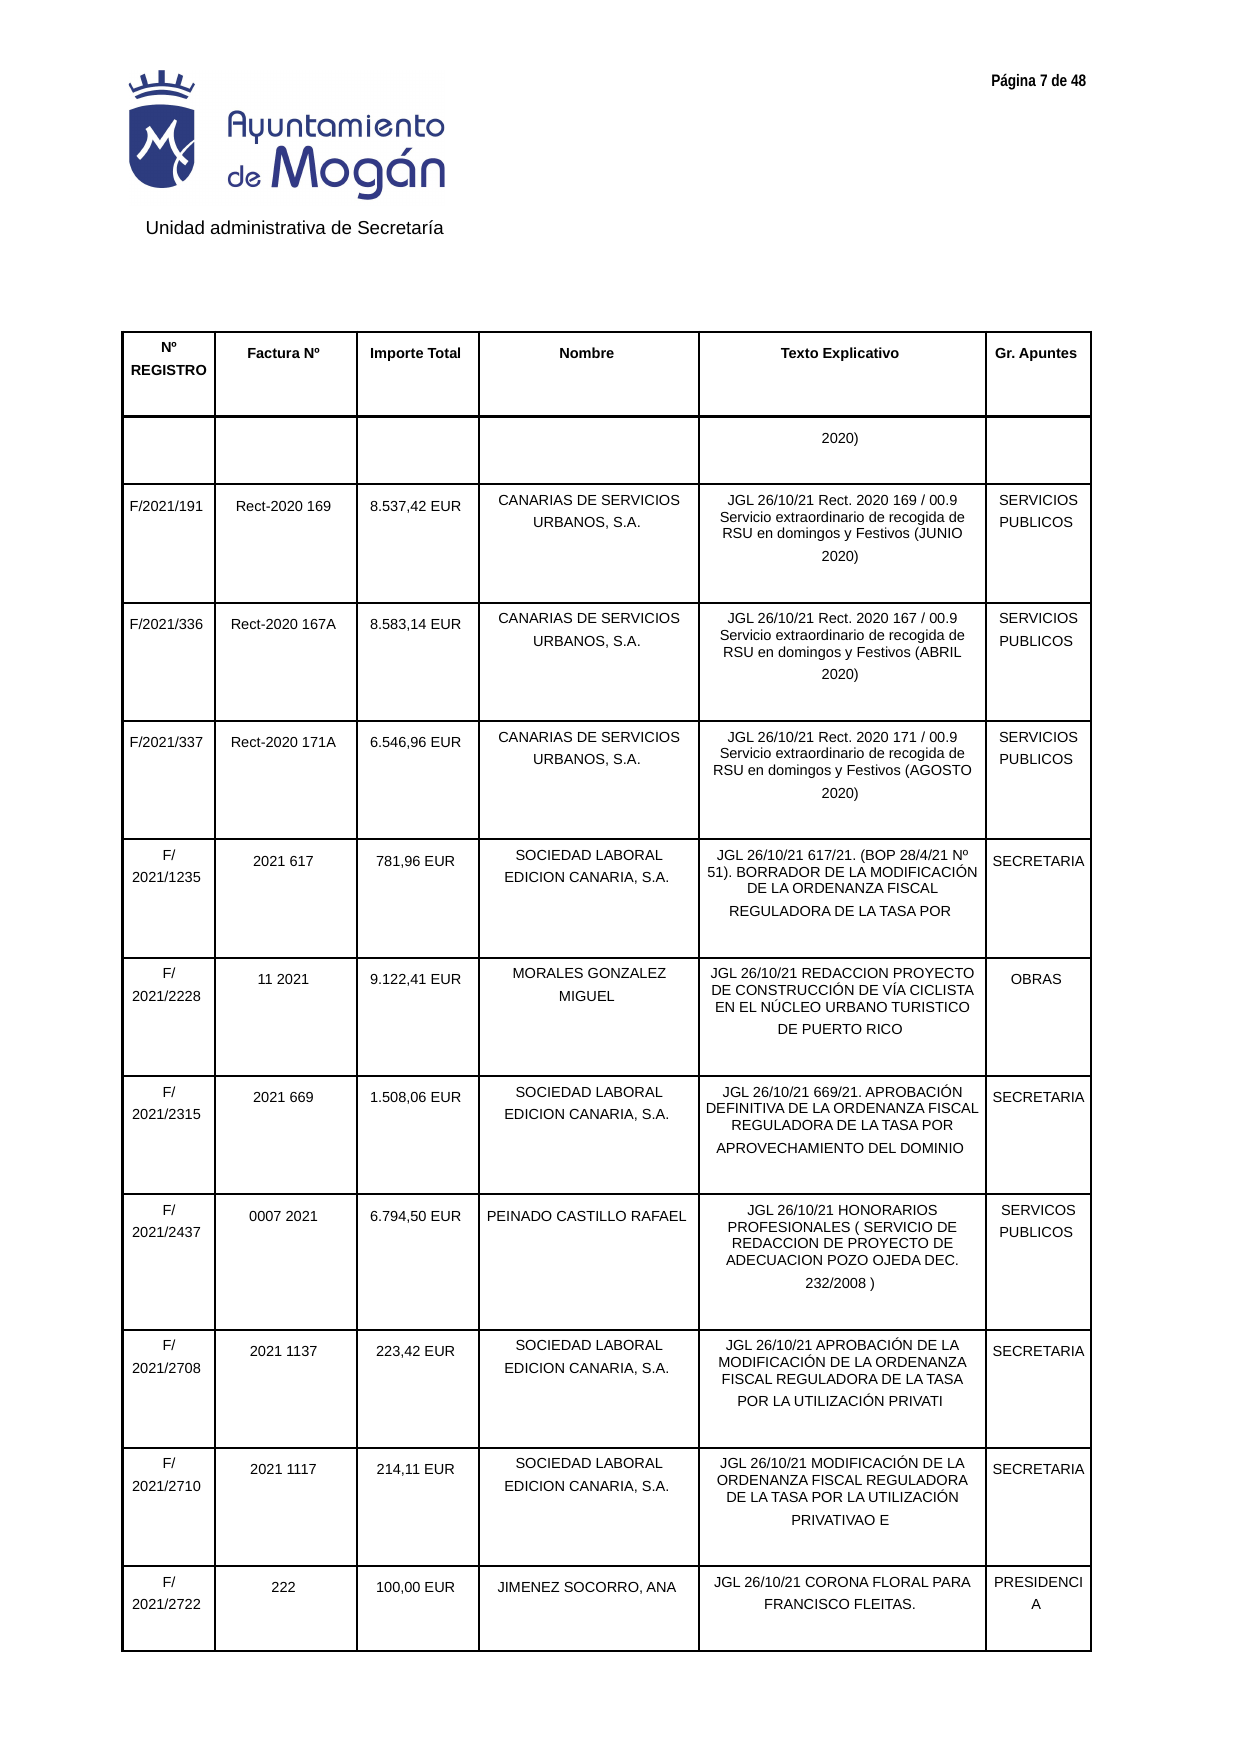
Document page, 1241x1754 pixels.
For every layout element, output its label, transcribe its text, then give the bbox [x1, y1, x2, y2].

table_cell JGL 26/10/21 Rect. 2020 171 / 00.9 Servicio extraordinario de recogida de RSU en domingos y Festivos (AGOSTO 2020) [700, 722, 985, 838]
table_cell 781,96 EUR [358, 840, 478, 957]
table_cell 0007 2021 [216, 1195, 356, 1328]
table_cell F/2021/1235 [124, 840, 214, 957]
table_cell SERVICIOS PUBLICOS [987, 604, 1090, 720]
table_cell SOCIEDAD LABORAL EDICION CANARIA, S.A. [480, 1449, 698, 1565]
table_cell JGL 26/10/21 APROBACIÓN DE LA MODIFICACIÓN DE LA ORDENANZA FISCAL REGULADORA DE LA TASA POR LA UTILIZACIÓN PRIVATI [700, 1331, 985, 1447]
table_cell SERVICIOS PUBLICOS [987, 485, 1090, 602]
table_cell 9.122,41 EUR [358, 959, 478, 1075]
table_cell JGL 26/10/21 Rect. 2020 167 / 00.9 Servicio extraordinario de recogida de RSU en domingos y Festivos (ABRIL 2020) [700, 604, 985, 720]
table_cell F/2021/2315 [124, 1077, 214, 1193]
table_header Factura Nº [216, 333, 356, 415]
table_cell 6.794,50 EUR [358, 1195, 478, 1328]
table_cell Rect-2020 169 [216, 485, 356, 602]
table_cell 214,11 EUR [358, 1449, 478, 1565]
table_cell JIMENEZ SOCORRO, ANA [480, 1567, 698, 1650]
table_cell JGL 26/10/21 617/21. (BOP 28/4/21 Nº 51). BORRADOR DE LA MODIFICACIÓN DE LA ORDENANZA FISCAL REGULADORA DE LA TASA POR [700, 840, 985, 957]
table_cell 11 2021 [216, 959, 356, 1075]
table_cell MORALES GONZALEZ MIGUEL [480, 959, 698, 1075]
table_cell JGL 26/10/21 CORONA FLORAL PARA FRANCISCO FLEITAS. [700, 1567, 985, 1650]
table_cell F/2021/336 [124, 604, 214, 720]
table_cell [987, 418, 1090, 483]
table_cell JGL 26/10/21 REDACCION PROYECTO DE CONSTRUCCIÓN DE VÍA CICLISTA EN EL NÚCLEO URBANO TURISTICO DE PUERTO RICO [700, 959, 985, 1075]
table_cell F/2021/337 [124, 722, 214, 838]
table_cell [216, 418, 356, 483]
table_cell SECRETARIA [987, 1077, 1090, 1193]
table_cell 6.546,96 EUR [358, 722, 478, 838]
table_cell 1.508,06 EUR [358, 1077, 478, 1193]
table_header Nº REGISTRO [124, 333, 214, 415]
table_cell F/2021/2708 [124, 1331, 214, 1447]
table_cell CANARIAS DE SERVICIOS URBANOS, S.A. [480, 722, 698, 838]
table_header Nombre [480, 333, 698, 415]
table_cell F/2021/2228 [124, 959, 214, 1075]
table_cell PRESIDENCIA [987, 1567, 1090, 1650]
table_header Gr. Apuntes [987, 333, 1090, 415]
table_cell F/2021/2722 [124, 1567, 214, 1650]
table_header Texto Explicativo [700, 333, 985, 415]
table_cell CANARIAS DE SERVICIOS URBANOS, S.A. [480, 604, 698, 720]
table_cell 8.537,42 EUR [358, 485, 478, 602]
table_cell [480, 418, 698, 483]
table_cell 100,00 EUR [358, 1567, 478, 1650]
table_cell 2021 1117 [216, 1449, 356, 1565]
table_cell 2021 617 [216, 840, 356, 957]
table_cell JGL 26/10/21 HONORARIOS PROFESIONALES ( SERVICIO DE REDACCION DE PROYECTO DE ADECUACION POZO OJEDA DEC. 232/2008 ) [700, 1195, 985, 1328]
table_cell F/2021/2710 [124, 1449, 214, 1565]
table_cell 2020) [700, 418, 985, 483]
table_cell SERVICIOS PUBLICOS [987, 722, 1090, 838]
table_cell SOCIEDAD LABORAL EDICION CANARIA, S.A. [480, 1077, 698, 1193]
table_cell SECRETARIA [987, 840, 1090, 957]
table_cell 2021 1137 [216, 1331, 356, 1447]
table_cell SECRETARIA [987, 1449, 1090, 1565]
table_cell CANARIAS DE SERVICIOS URBANOS, S.A. [480, 485, 698, 602]
table_cell JGL 26/10/21 669/21. APROBACIÓN DEFINITIVA DE LA ORDENANZA FISCAL REGULADORA DE LA TASA POR APROVECHAMIENTO DEL DOMINIO [700, 1077, 985, 1193]
table_cell 223,42 EUR [358, 1331, 478, 1447]
table_cell 2021 669 [216, 1077, 356, 1193]
table_cell Rect-2020 167A [216, 604, 356, 720]
table_cell 8.583,14 EUR [358, 604, 478, 720]
table_cell [358, 418, 478, 483]
table_cell Rect-2020 171A [216, 722, 356, 838]
table_cell PEINADO CASTILLO RAFAEL [480, 1195, 698, 1328]
picture [128, 70, 445, 206]
table_cell SOCIEDAD LABORAL EDICION CANARIA, S.A. [480, 1331, 698, 1447]
table_cell OBRAS [987, 959, 1090, 1075]
table_cell JGL 26/10/21 MODIFICACIÓN DE LA ORDENANZA FISCAL REGULADORA DE LA TASA POR LA UTILIZACIÓN PRIVATIVAO E [700, 1449, 985, 1565]
table_cell JGL 26/10/21 Rect. 2020 169 / 00.9 Servicio extraordinario de recogida de RSU en domingos y Festivos (JUNIO 2020) [700, 485, 985, 602]
table_cell SERVICOS PUBLICOS [987, 1195, 1090, 1328]
table_cell SOCIEDAD LABORAL EDICION CANARIA, S.A. [480, 840, 698, 957]
table_cell F/2021/191 [124, 485, 214, 602]
table_cell SECRETARIA [987, 1331, 1090, 1447]
table_cell [124, 418, 214, 483]
table_header Importe Total [358, 333, 478, 415]
table_cell F/2021/2437 [124, 1195, 214, 1328]
table_cell 222 [216, 1567, 356, 1650]
